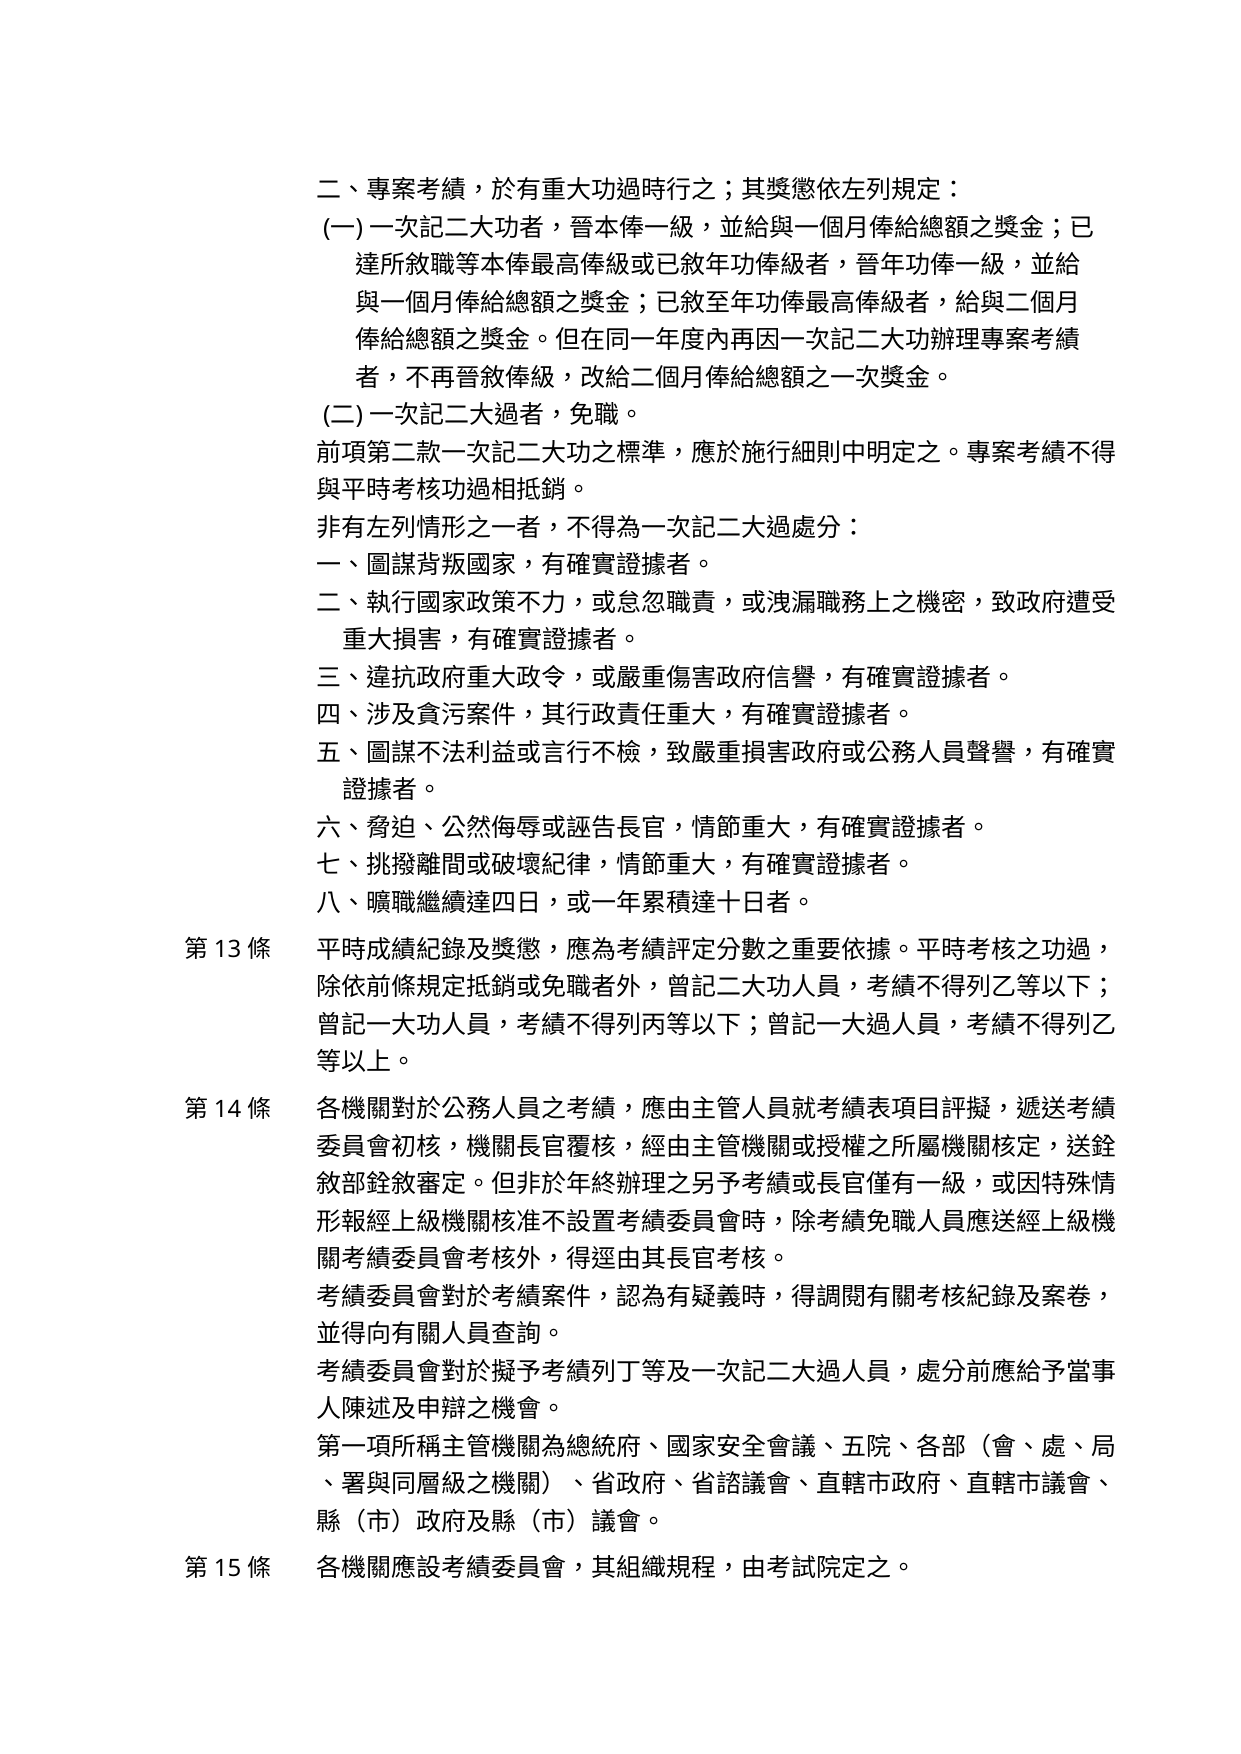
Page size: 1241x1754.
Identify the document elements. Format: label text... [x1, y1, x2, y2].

table_cell 第 13 條 [180, 924, 290, 1083]
table_cell [290, 1083, 315, 1543]
table_cell 各機關對於公務人員之考績，應由主管人員就考績表項目評擬，遞送考績 委員會初核，機關長官覆核，經由主管機關或授權之所屬機關核定，送銓 敘部銓敘審定。但非於年終辦理之另予考績或長官僅有一級，或因特殊情 形報經上級機關核准不設置考績委員會時，除考績免職人員應送經上級機 關考績委員會考核外，得逕由其長官考核。 考績委員會對於考績案件，認為有疑義時，得調閱有關考核紀錄及案卷， 並得向有關人員查詢。 考績委員會對於擬予考績列丁等及一次記二大過人員，處分前應給予當事 人陳述及申辯之機會。 第一項所稱主管機關為總統府、國家安全會議、五院、各部（會、處、局 、署與同層級之機關）、省政府、省諮議會、直轄市政府、直轄市議會、 縣（市）政府及縣（市）議會。 [315, 1083, 1164, 1543]
table_cell 第 15 條 [180, 1543, 290, 1589]
table_cell [290, 1543, 315, 1589]
table_cell [290, 165, 315, 924]
table_cell 第 14 條 [180, 1083, 290, 1543]
table_cell 各機關應設考績委員會，其組織規程，由考試院定之。 [315, 1543, 1164, 1589]
table_cell [180, 165, 290, 924]
table_cell [290, 924, 315, 1083]
table_cell 二、專案考績，於有重大功過時行之；其獎懲依左列規定： (一) 一次記二大功者，晉本俸一級，並給與一個月俸給總額之獎金；已 達所敘職等本俸最高俸級或已敘年功俸級者，晉年功俸一級，並給 與一個月俸給總額之獎金；已敘至年功俸最高俸級者，給與二個月 俸給總額之獎金。但在同一年度內再因一次記二大功辦理專案考績 者，不再晉敘俸級，改給二個月俸給總額之一次獎金。 (二) 一次記二大過者，免職。 前項第二款一次記二大功之標準，應於施行細則中明定之。專案考績不得 與平時考核功過相抵銷。 非有左列情形之一者，不得為一次記二大過處分： 一、圖謀背叛國家，有確實證據者。 二、執行國家政策不力，或怠忽職責，或洩漏職務上之機密，致政府遭受 重大損害，有確實證據者。 三、違抗政府重大政令，或嚴重傷害政府信譽，有確實證據者。 四、涉及貪污案件，其行政責任重大，有確實證據者。 五、圖謀不法利益或言行不檢，致嚴重損害政府或公務人員聲譽，有確實 證據者。 六、脅迫、公然侮辱或誣告長官，情節重大，有確實證據者。 七、挑撥離間或破壞紀律，情節重大，有確實證據者。 八、曠職繼續達四日，或一年累積達十日者。 [315, 165, 1164, 924]
table_cell 平時成績紀錄及獎懲，應為考績評定分數之重要依據。平時考核之功過， 除依前條規定抵銷或免職者外，曾記二大功人員，考績不得列乙等以下； 曾記一大功人員，考績不得列丙等以下；曾記一大過人員，考績不得列乙 等以上。 [315, 924, 1164, 1083]
